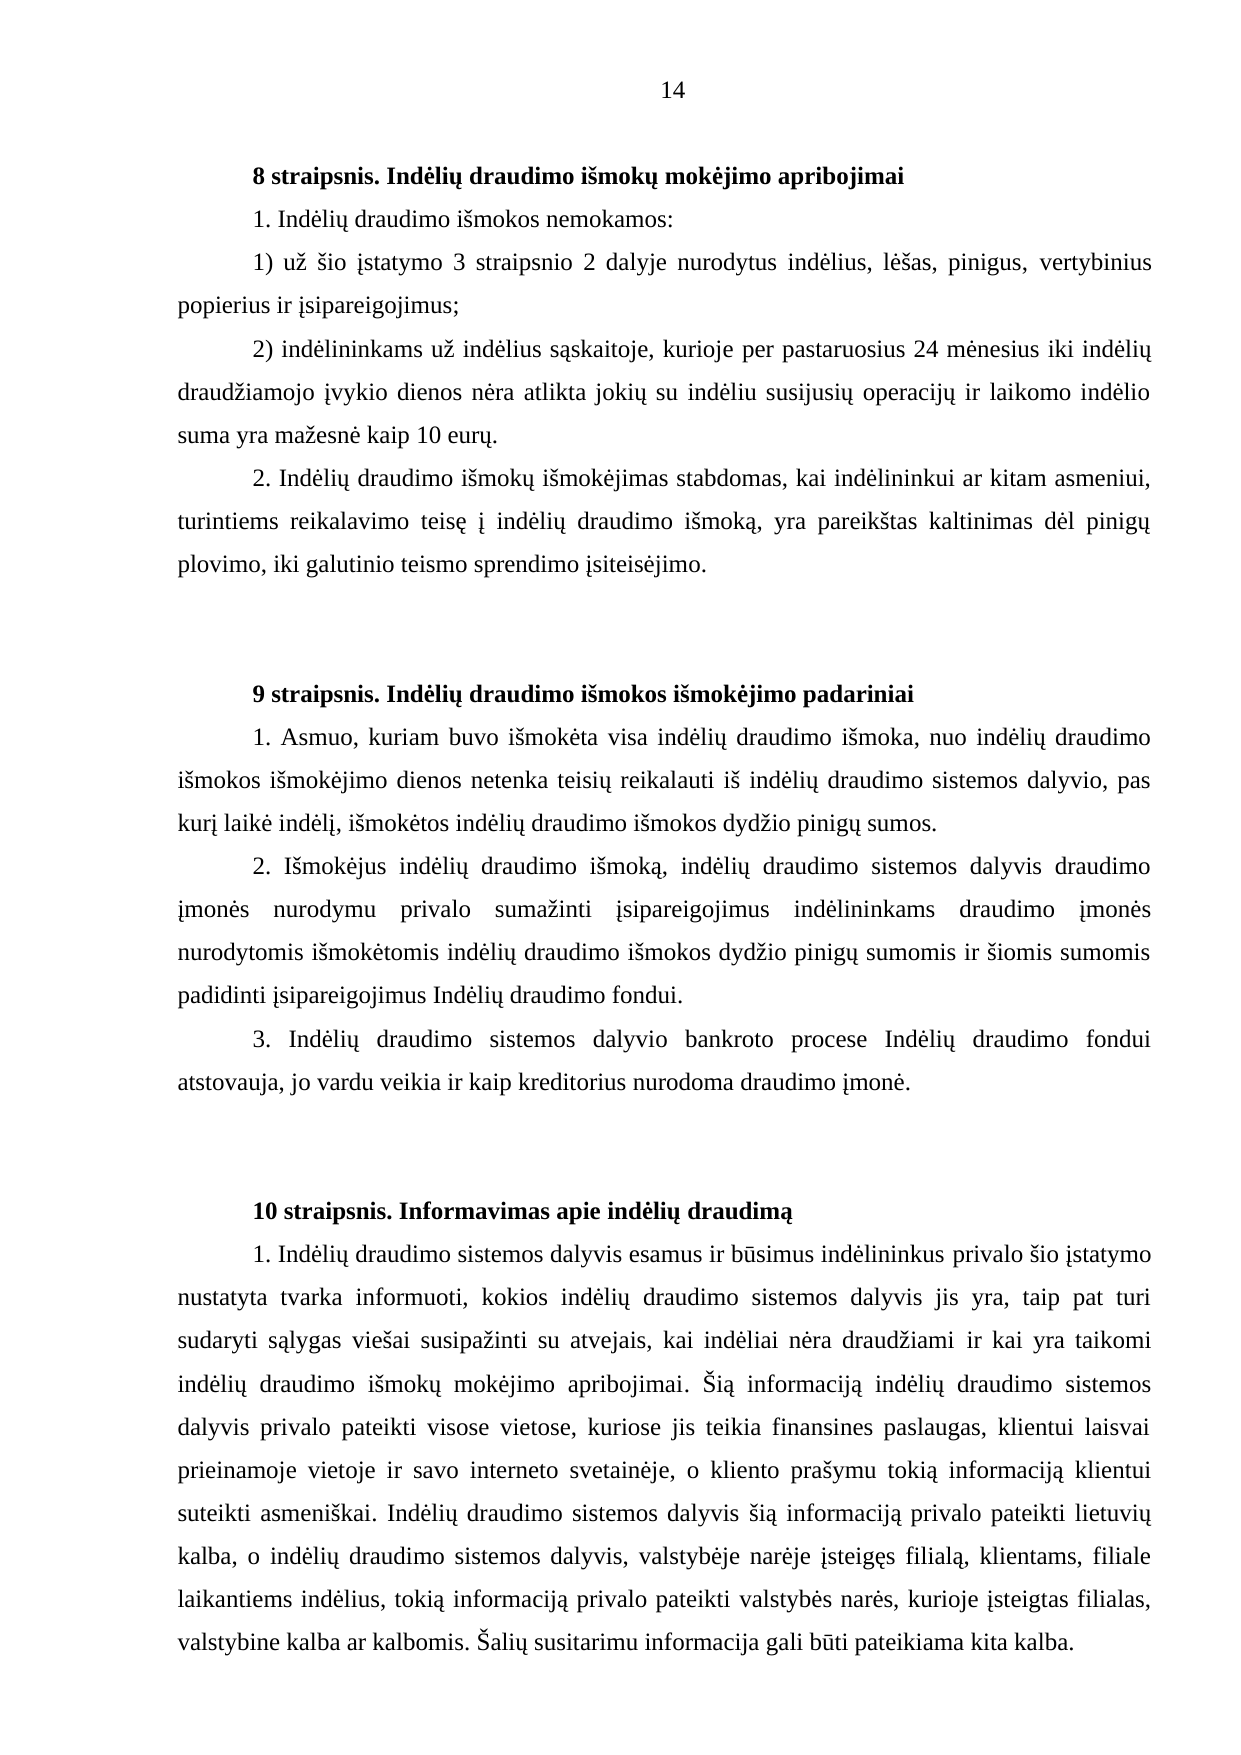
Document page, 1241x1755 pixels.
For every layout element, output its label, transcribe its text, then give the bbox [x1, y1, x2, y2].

text 2. Išmokėjus indėlių draudimo išmoką, indėlių draudimo sistemos dalyvis draudimo įmonės nurodymu privalo sumažinti įsipareigojimus indėlininkams draudimo įmonės nurodytomis išmokėtomis indėlių draudimo išmokos dydžio pinigų sumomis ir šiomis sumomis padidinti įsipareigojimus Indėlių draudimo fondui. [177, 851, 1152, 1009]
text 3. Indėlių draudimo sistemos dalyvio bankroto procese Indėlių draudimo fondui atstovauja, jo vardu veikia ir kaip kreditorius nurodoma draudimo įmonė. [177, 1024, 1152, 1096]
text 1) už šio įstatymo 3 straipsnio 2 dalyje nurodytus indėlius, lėšas, pinigus, vertybinius popierius ir įsipareigojimus; [177, 247, 1152, 319]
text 9 straipsnis. Indėlių draudimo išmokos išmokėjimo padariniai [177, 679, 1152, 707]
text 1. Indėlių draudimo išmokos nemokamos: [177, 204, 1152, 233]
text 8 straipsnis. Indėlių draudimo išmokų mokėjimo apribojimai [177, 161, 1152, 190]
text 1. Asmuo, kuriam buvo išmokėta visa indėlių draudimo išmoka, nuo indėlių draudimo išmokos išmokėjimo dienos netenka teisių reikalauti iš indėlių draudimo sistemos dalyvio, pas kurį laikė indėlį, išmokėtos indėlių draudimo išmokos dydžio pinigų sumos. [177, 722, 1152, 837]
text 10 straipsnis. Informavimas apie indėlių draudimą [177, 1196, 1152, 1225]
text 1. Indėlių draudimo sistemos dalyvis esamus ir būsimus indėlininkus privalo šio įstatymo nustatyta tvarka informuoti, kokios indėlių draudimo sistemos dalyvis jis yra, taip pat turi sudaryti sąlygas viešai susipažinti su atvejais, kai indėliai nėra draudžiami ir kai yra taikomi indėlių draudimo išmokų mokėjimo apribojimai. Šią informaciją indėlių draudimo sistemos dalyvis privalo pateikti visose vietose, kuriose jis teikia finansines paslaugas, klientui laisvai prieinamoje vietoje ir savo interneto svetainėje, o kliento prašymu tokią informaciją klientui suteikti asmeniškai. Indėlių draudimo sistemos dalyvis šią informaciją privalo pateikti lietuvių kalba, o indėlių draudimo sistemos dalyvis, valstybėje narėje įsteigęs filialą, klientams, filiale laikantiems indėlius, tokią informaciją privalo pateikti valstybės narės, kurioje įsteigtas filialas, valstybine kalba ar kalbomis. Šalių susitarimu informacija gali būti pateikiama kita kalba. [177, 1239, 1152, 1656]
text 2) indėlininkams už indėlius sąskaitoje, kurioje per pastaruosius 24 mėnesius iki indėlių draudžiamojo įvykio dienos nėra atlikta jokių su indėliu susijusių operacijų ir laikomo indėlio suma yra mažesnė kaip 10 eurų. [177, 334, 1152, 449]
text 2. Indėlių draudimo išmokų išmokėjimas stabdomas, kai indėlininkui ar kitam asmeniui, turintiems reikalavimo teisę į indėlių draudimo išmoką, yra pareikštas kaltinimas dėl pinigų plovimo, iki galutinio teismo sprendimo įsiteisėjimo. [177, 463, 1152, 578]
